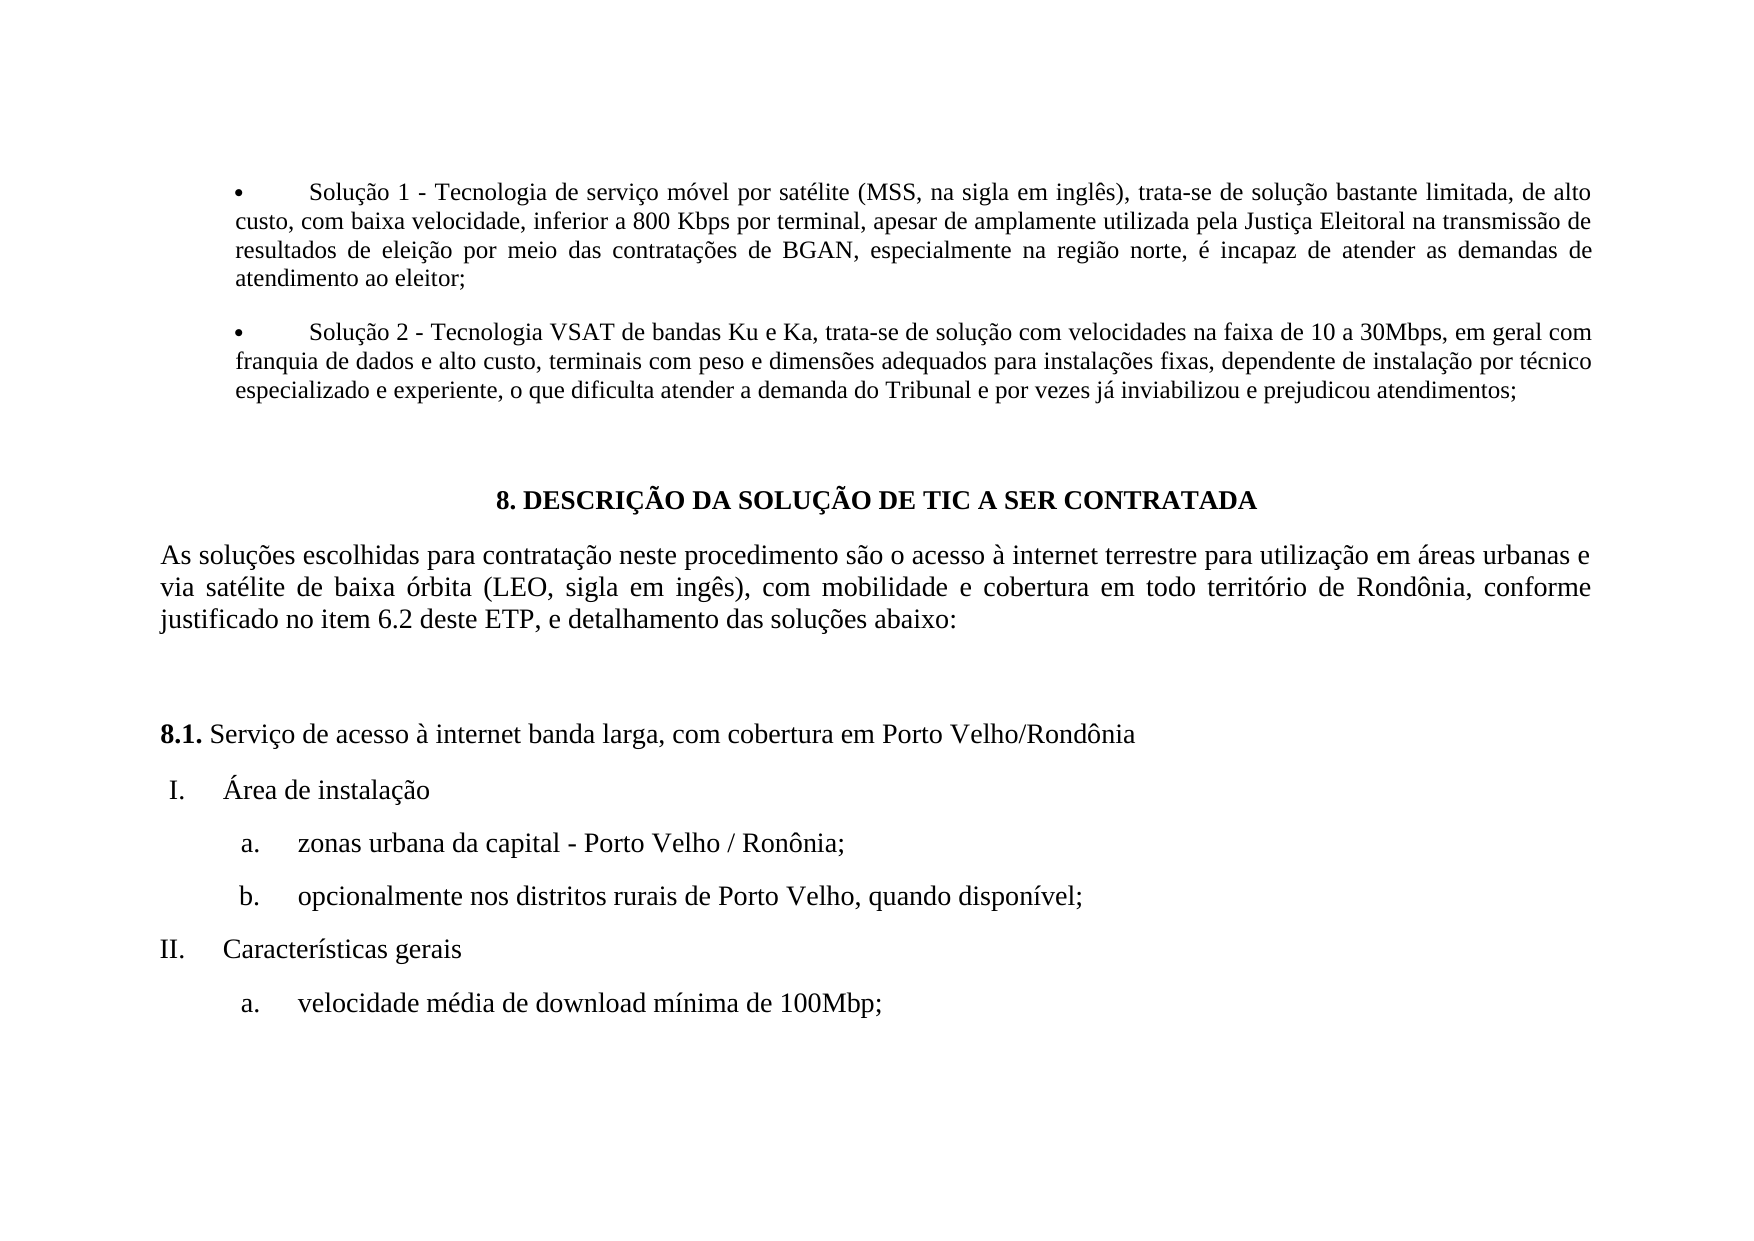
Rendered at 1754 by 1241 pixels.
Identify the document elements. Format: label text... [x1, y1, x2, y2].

list Área de instalação [185, 773, 1606, 805]
list velocidade média de download mínima de 100Mbp; [260, 986, 1606, 1018]
text 8.1. Serviço de acesso à internet banda larga, com cobertura em Porto Velho/Rondônia [160, 717, 1594, 750]
list Solução 1 - Tecnologia de serviço móvel por satélite (MSS, na sigla em inglês), trata-se de solução bastante limitada, de alto custo, com baixa velocidade, inferior a 800 Kbps por terminal, apesar de amplamente utilizada pela Justiça Eleitoral na transmissão de resultados de eleição por meio das contratações de BGAN, especialmente na região norte, é incapaz de atender as demandas de atendimento ao eleitor; [235, 177, 1594, 292]
list opcionalmente nos distritos rurais de Porto Velho, quando disponível; [260, 879, 1606, 912]
list Características gerais [185, 932, 1606, 965]
text 8. DESCRIÇÃO DA SOLUÇÃO DE TIC A SER CONTRATADA [148, 484, 1606, 515]
list Solução 2 - Tecnologia VSAT de bandas Ku e Ka, trata-se de solução com velocidades na faixa de 10 a 30Mbps, em geral com franquia de dados e alto custo, terminais com peso e dimensões adequados para instalações fixas, dependente de instalação por técnico especializado e experiente, o que dificulta atender a demanda do Tribunal e por vezes já inviabilizou e prejudicou atendimentos; [235, 317, 1594, 403]
list zonas urbana da capital - Porto Velho / Ronônia; [260, 826, 1606, 858]
text As soluções escolhidas para contratação neste procedimento são o acesso à internet terrestre para utilização em áreas urbanas e via satélite de baixa órbita (LEO, sigla em ingês), com mobilidade e cobertura em todo território de Rondônia, conforme justificado no item 6.2 deste ETP, e detalhamento das soluções abaixo: [160, 538, 1594, 635]
